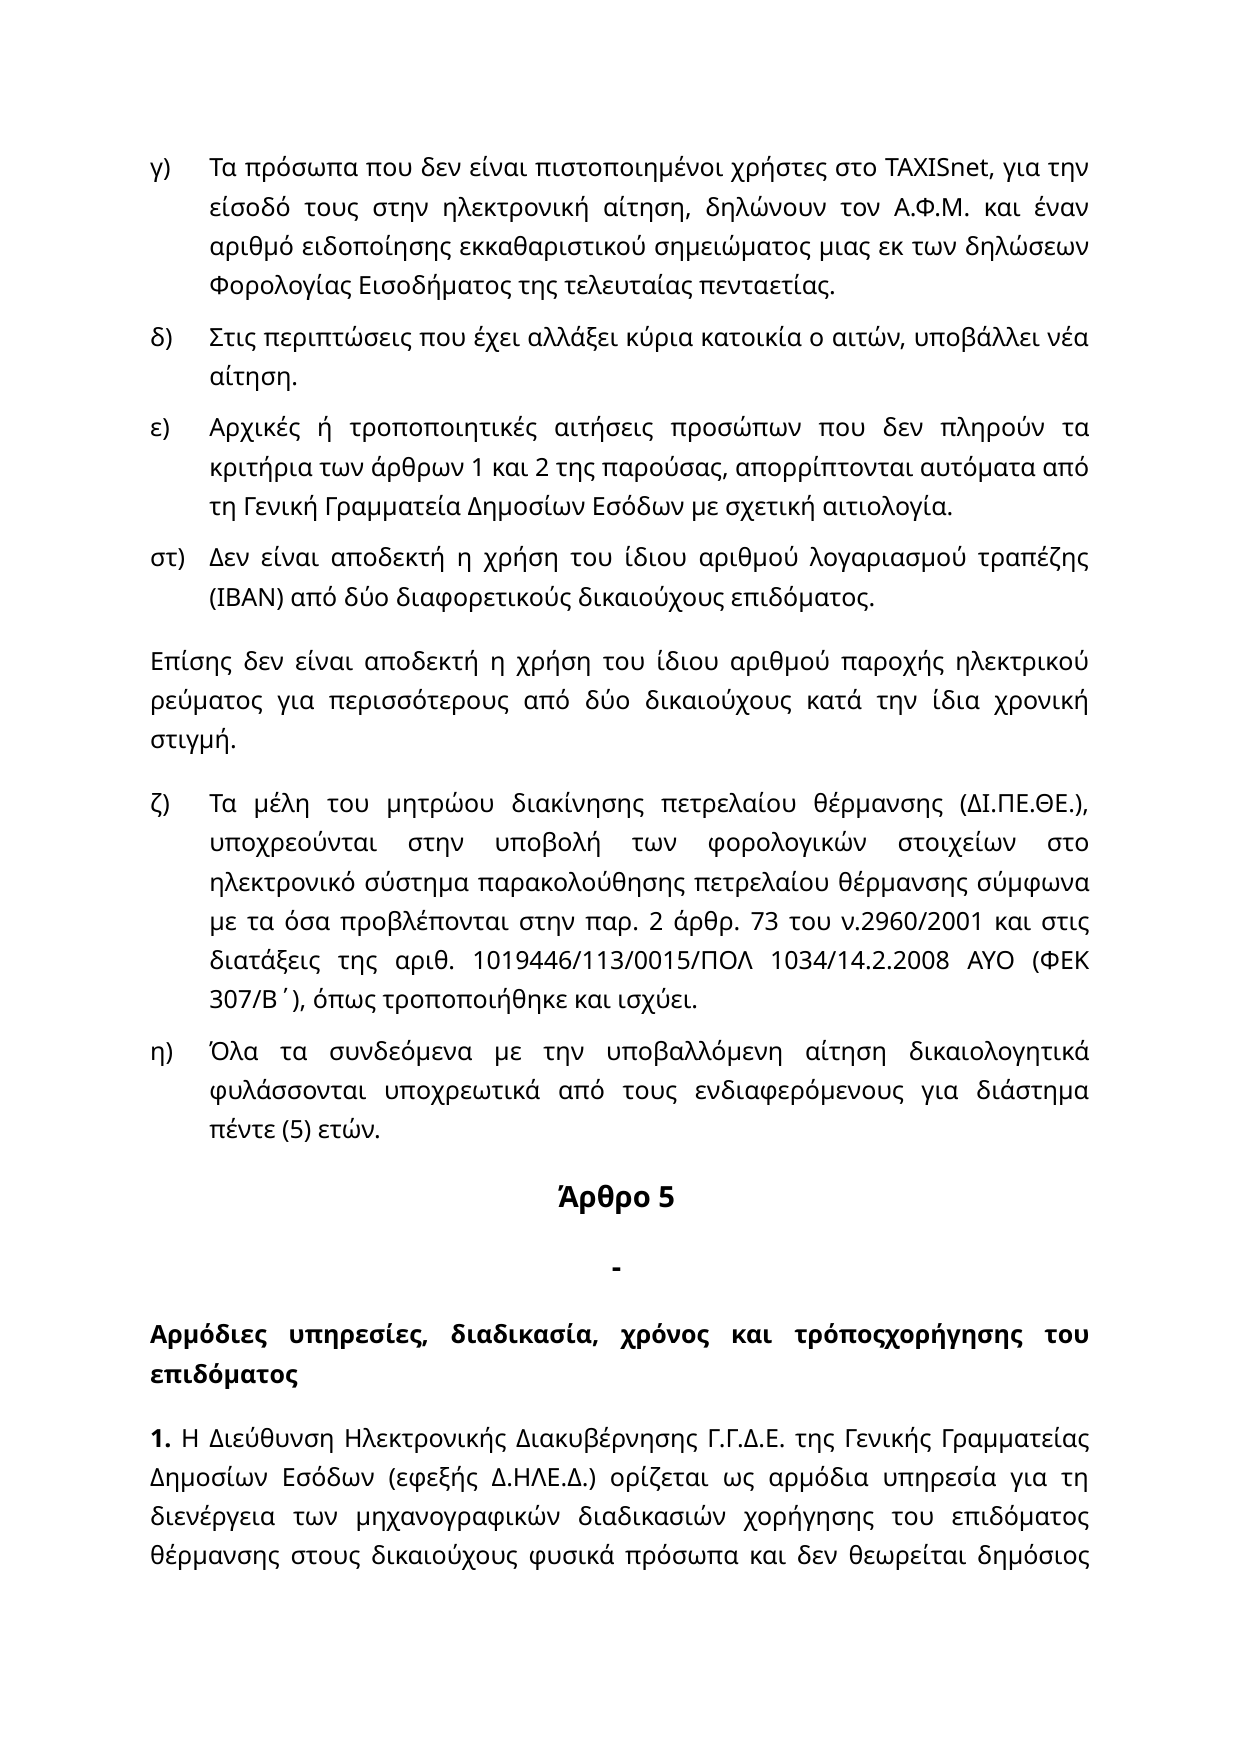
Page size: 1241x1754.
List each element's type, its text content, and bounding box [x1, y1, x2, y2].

list η) Όλα τα συνδεόμενα με την υποβαλλόμενη αίτηση δικαιολογητικά φυλάσσονται υποχρεωτικά από τους ενδιαφερόμενους για διάστημα πέντε (5) ετών. [150, 1033, 1090, 1146]
text Επίσης δεν είναι αποδεκτή η χρήση του ίδιου αριθμού παροχής ηλεκτρικού ρεύματος για περισσότερους από δύο δικαιούχους κατά την ίδια χρονική στιγμή. [150, 643, 1090, 756]
list γ) Τα πρόσωπα που δεν είναι πιστοποιημένοι χρήστες στο TAXISnet, για την είσοδό τους στην ηλεκτρονική αίτηση, δηλώνουν τον Α.Φ.Μ. και έναν αριθμό ειδοποίησης εκκαθαριστικού σημειώματος μιας εκ των δηλώσεων Φορολογίας Εισοδήματος της τελευταίας πενταετίας. [150, 150, 1090, 302]
list στ) Δεν είναι αποδεκτή η χρήση του ίδιου αριθμού λογαριασμού τραπέζης (IBAN) από δύο διαφορετικούς δικαιούχους επιδόματος. [150, 540, 1090, 613]
list ζ) Τα μέλη του μητρώου διακίνησης πετρελαίου θέρμανσης (ΔΙ.ΠΕ.ΘΕ.), υποχρεούνται στην υποβολή των φορολογικών στοιχείων στο ηλεκτρονικό σύστημα παρακολούθησης πετρελαίου θέρμανσης σύμφωνα με τα όσα προβλέπονται στην παρ. 2 άρθρ. 73 του ν.2960/2001 και στις διατάξεις της αριθ. 1019446/113/0015/ΠΟΛ 1034/14.2.2008 ΑΥΟ (ΦΕΚ 307/Β΄), όπως τροποποιήθηκε και ισχύει. [150, 786, 1090, 1016]
list δ) Στις περιπτώσεις που έχει αλλάξει κύρια κατοικία ο αιτών, υποβάλλει νέα αίτηση. [150, 319, 1090, 392]
text Αρμόδιες υπηρεσίες, διαδικασία, χρόνος και τρόποςχορήγησης του επιδόματος [150, 1317, 1090, 1390]
text 1. Η Διεύθυνση Ηλεκτρονικής Διακυβέρνησης Γ.Γ.Δ.Ε. της Γενικής Γραμματείας Δημοσίων Εσόδων (εφεξής Δ.ΗΛΕ.Δ.) ορίζεται ως αρμόδια υπηρεσία για τη διενέργεια των μηχανογραφικών διαδικασιών χορήγησης του επιδόματος θέρμανσης στους δικαιούχους φυσικά πρόσωπα και δεν θεωρείται δημόσιος [150, 1420, 1090, 1572]
subtitle - [150, 1246, 1090, 1286]
list ε) Αρχικές ή τροποποιητικές αιτήσεις προσώπων που δεν πληρούν τα κριτήρια των άρθρων 1 και 2 της παρούσας, απορρίπτονται αυτόματα από τη Γενική Γραμματεία Δημοσίων Εσόδων με σχετική αιτιολογία. [150, 410, 1090, 522]
subtitle Άρθρο 5 [150, 1176, 1090, 1216]
